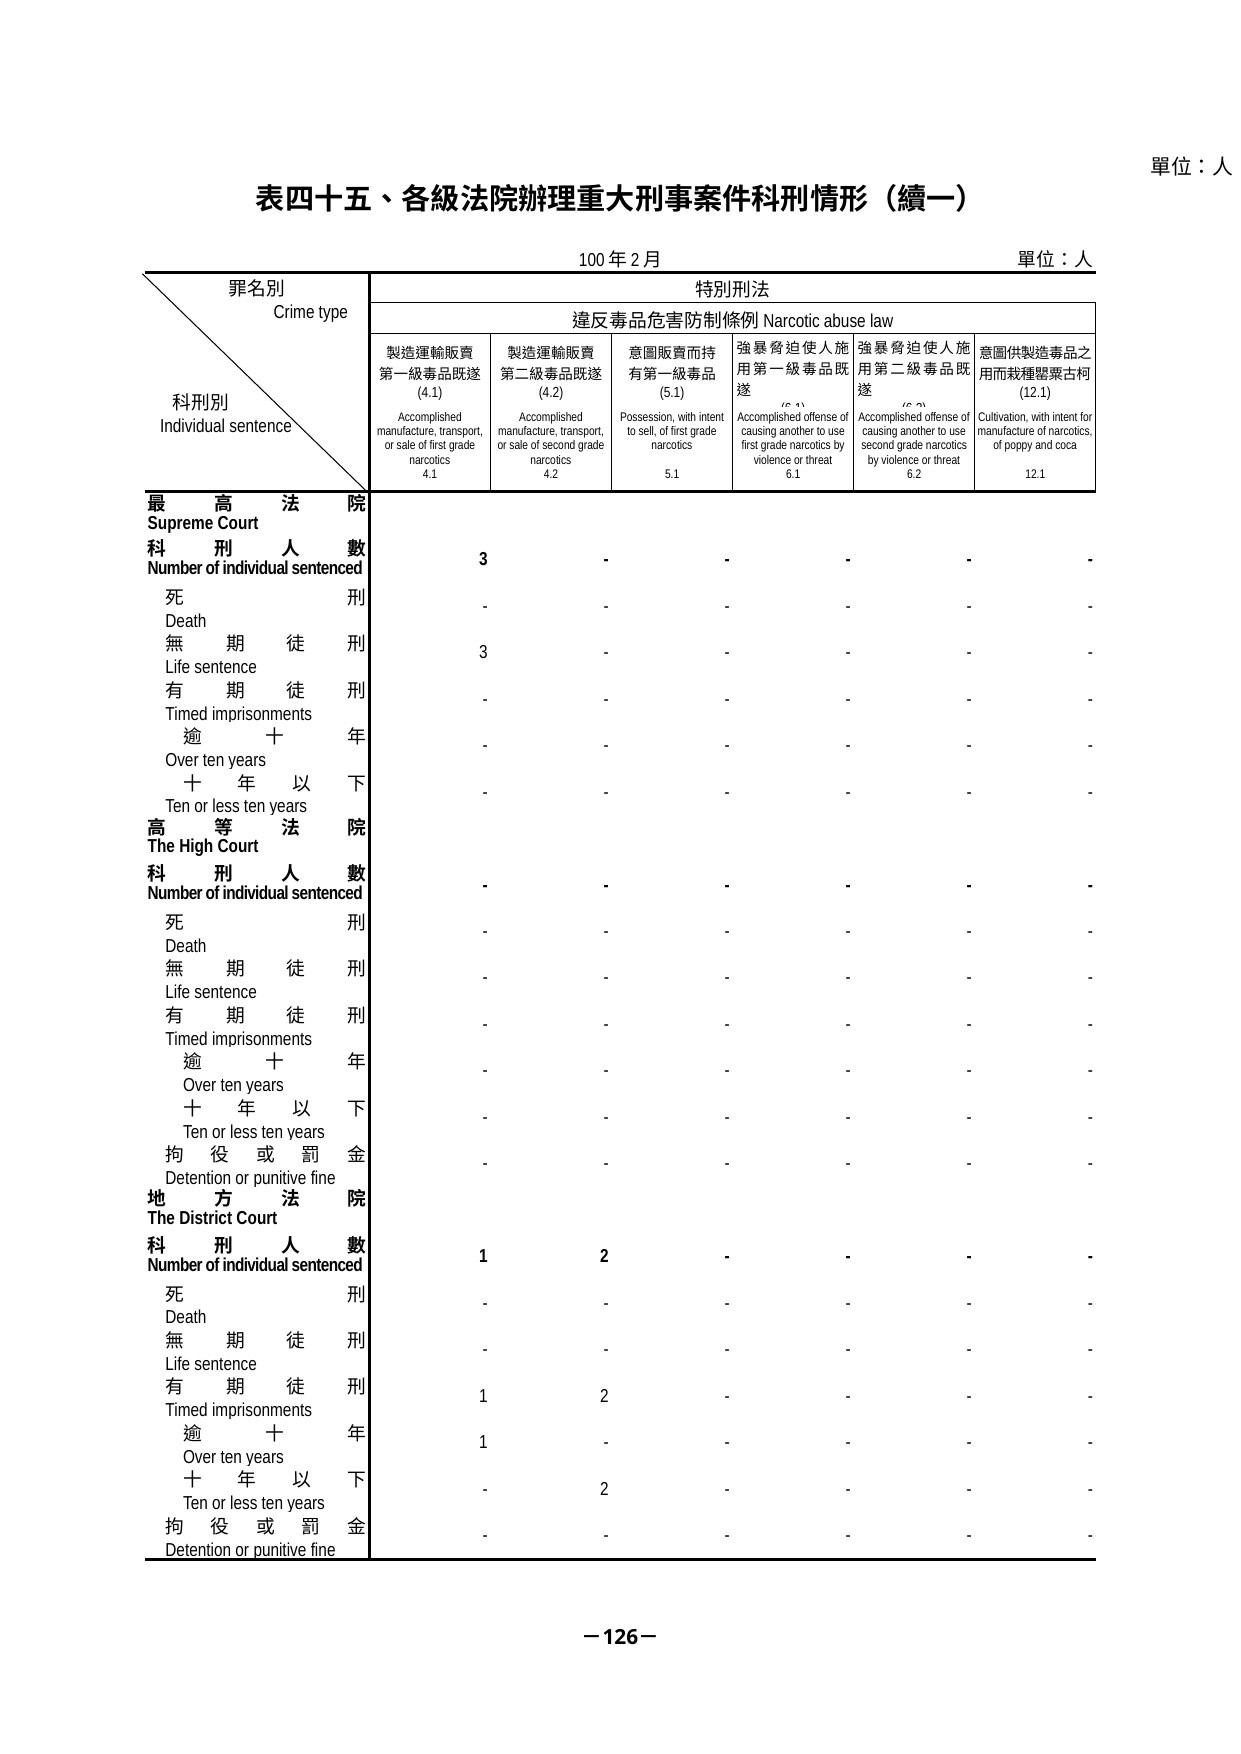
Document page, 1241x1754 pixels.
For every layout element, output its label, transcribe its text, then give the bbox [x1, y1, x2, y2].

table_cell [853, 1186, 974, 1233]
table_cell - [853, 1233, 974, 1279]
table_cell 逾十年 Over ten years [145, 722, 368, 768]
table_cell 無期徒刑 Life sentence [145, 1326, 368, 1372]
table_cell [732, 1186, 853, 1233]
table_cell 違反毒品危害防制條例Narcotic abuse law [371, 303, 1095, 333]
table_cell - [853, 629, 974, 675]
table_cell - [490, 1326, 611, 1372]
table_cell - [974, 1372, 1096, 1419]
table_cell 高等法院 The High Court [145, 815, 368, 861]
table_cell - [853, 1372, 974, 1419]
table_cell - [371, 1001, 490, 1047]
table_cell - [611, 583, 732, 629]
table_cell - [853, 1419, 974, 1465]
table_cell - [732, 1512, 853, 1558]
table_cell 十年以下 Ten or less ten years [145, 1094, 368, 1140]
table_cell - [974, 629, 1096, 675]
table_cell - [732, 1419, 853, 1465]
table_cell - [371, 722, 490, 768]
table_cell - [732, 1326, 853, 1372]
table_cell 科刑人數 Number of individual sentenced [145, 1233, 368, 1279]
table_cell - [371, 1279, 490, 1326]
table_cell - [974, 722, 1096, 768]
table_cell - [732, 768, 853, 815]
table_cell - [371, 908, 490, 954]
table_cell - [853, 1094, 974, 1140]
table_cell [611, 1186, 732, 1233]
text [1150, 143, 1240, 150]
table_cell 3 [371, 536, 490, 582]
table_cell 地方法院 The District Court [145, 1186, 368, 1233]
table_cell - [371, 675, 490, 722]
table_cell 最高法院 Supreme Court [145, 493, 368, 536]
table_cell [490, 1186, 611, 1233]
table_cell 有期徒刑 Timed imprisonments [145, 1372, 368, 1419]
table_header 特別刑法 [371, 274, 1096, 302]
table_cell 有期徒刑 Timed imprisonments [145, 675, 368, 722]
table_cell - [732, 629, 853, 675]
table_cell [490, 493, 611, 536]
table_cell - [732, 908, 853, 954]
table_cell 意圖販賣而持 有第一級毒品 (5.1) [612, 334, 732, 406]
table_cell [853, 815, 974, 861]
table_cell - [853, 861, 974, 908]
table_cell - [490, 1094, 611, 1140]
table_cell - [853, 768, 974, 815]
table_cell - [371, 1512, 490, 1558]
text 100年2月 單位：人 [148, 250, 1092, 271]
table_cell 死刑 Death [145, 583, 368, 629]
table_cell [371, 493, 490, 536]
table_cell - [974, 768, 1096, 815]
table_cell Accomplished offense of causing another to use first grade narcotics by violence or threat 6.1 [733, 406, 853, 489]
table_cell 死刑 Death [145, 1279, 368, 1326]
table_cell - [490, 675, 611, 722]
table_cell - [611, 768, 732, 815]
table_cell - [853, 908, 974, 954]
table_cell - [974, 1140, 1096, 1186]
table_cell - [490, 1512, 611, 1558]
table_cell - [611, 675, 732, 722]
table_cell - [974, 1512, 1096, 1558]
table_cell [490, 815, 611, 861]
table_cell 2 [490, 1372, 611, 1419]
table_cell - [974, 1094, 1096, 1140]
table_cell - [371, 768, 490, 815]
table_cell [974, 493, 1096, 536]
table_cell - [853, 722, 974, 768]
table_cell - [974, 861, 1096, 908]
table_cell - [611, 1233, 732, 1279]
table_header 罪名別 Crime type 科刑別 Individual sentence [145, 274, 368, 489]
table_cell Accomplished offense of causing another to use second grade narcotics by violence or threat 6.2 [854, 406, 974, 489]
table_cell - [371, 1047, 490, 1093]
table_cell - [611, 1279, 732, 1326]
table_cell 製造運輸販賣 第二級毒品既遂 (4.2) [491, 334, 611, 406]
table_cell - [853, 1512, 974, 1558]
table_cell - [732, 722, 853, 768]
table_cell - [853, 1140, 974, 1186]
table_cell - [974, 1233, 1096, 1279]
table_cell - [611, 1001, 732, 1047]
table_cell Accomplished manufacture, transport, or sale of second grade narcotics 4.2 [491, 406, 611, 489]
table_cell - [611, 954, 732, 1001]
table_cell - [732, 675, 853, 722]
table_cell - [974, 1047, 1096, 1093]
table_cell - [490, 954, 611, 1001]
table_cell - [732, 1465, 853, 1512]
table_cell - [371, 1326, 490, 1372]
table_cell - [732, 1372, 853, 1419]
text 表四十五、各級法院辦理重大刑事案件科刑情形（續一） [148, 183, 1092, 216]
table_cell - [371, 1094, 490, 1140]
table_cell 拘役或罰金 Detention or punitive fine [145, 1140, 368, 1186]
table_cell - [490, 722, 611, 768]
table_cell - [732, 861, 853, 908]
table_cell - [974, 954, 1096, 1001]
table_cell [974, 815, 1096, 861]
table_cell - [853, 536, 974, 582]
table_cell 1 [371, 1372, 490, 1419]
table_cell 逾十年 Over ten years [145, 1419, 368, 1465]
table_cell - [611, 1512, 732, 1558]
table_cell - [974, 1326, 1096, 1372]
table_cell - [490, 861, 611, 908]
table_cell - [371, 1140, 490, 1186]
table_cell - [490, 1047, 611, 1093]
table_cell [732, 493, 853, 536]
table_cell Cultivation, with intent for manufacture of narcotics, of poppy and coca 12.1 [975, 406, 1095, 489]
table_cell - [371, 583, 490, 629]
table_cell - [974, 536, 1096, 582]
table_cell - [371, 954, 490, 1001]
table_cell - [371, 1465, 490, 1512]
table_cell - [490, 908, 611, 954]
table_cell - [611, 722, 732, 768]
table_cell 逾十年 Over ten years [145, 1047, 368, 1093]
table_cell - [611, 1419, 732, 1465]
table_cell - [853, 583, 974, 629]
table_cell 強暴脅迫使人施用第二級毒品既遂 (6.2) [854, 334, 974, 406]
table_cell - [611, 629, 732, 675]
table_cell - [732, 1094, 853, 1140]
table_cell - [611, 908, 732, 954]
table_cell - [611, 1326, 732, 1372]
table_cell - [490, 629, 611, 675]
table_cell - [974, 1279, 1096, 1326]
table_cell 強暴脅迫使人施用第一級毒品既遂 (6.1) [733, 334, 853, 406]
table_cell - [611, 1465, 732, 1512]
table_cell - [490, 1279, 611, 1326]
table_cell - [490, 768, 611, 815]
table_cell - [853, 1326, 974, 1372]
table_cell [732, 815, 853, 861]
table_cell - [490, 1419, 611, 1465]
table_cell - [490, 1001, 611, 1047]
table_cell Accomplished manufacture, transport, or sale of first grade narcotics 4.1 [371, 406, 490, 489]
table_cell 2 [490, 1465, 611, 1512]
table_cell [611, 815, 732, 861]
table_cell 2 [490, 1233, 611, 1279]
table_cell Possession, with intent to sell, of first grade narcotics 5.1 [612, 406, 732, 489]
table_cell 科刑人數 Number of individual sentenced [145, 861, 368, 908]
table_cell 1 [371, 1419, 490, 1465]
table_cell [611, 493, 732, 536]
text [1150, 175, 1240, 183]
table_cell 十年以下 Ten or less ten years [145, 1465, 368, 1512]
table_cell - [732, 1001, 853, 1047]
table_cell 無期徒刑 Life sentence [145, 629, 368, 675]
table_cell 十年以下 Ten or less ten years [145, 768, 368, 815]
table_cell - [490, 1140, 611, 1186]
table_cell [371, 1186, 490, 1233]
table_cell [974, 1186, 1096, 1233]
table_cell 製造運輸販賣 第一級毒品既遂 (4.1) [371, 334, 490, 406]
table_cell 拘役或罰金 Detention or punitive fine [145, 1512, 368, 1558]
table_cell - [611, 536, 732, 582]
table_cell - [611, 1094, 732, 1140]
table_cell - [974, 1465, 1096, 1512]
table_cell [371, 815, 490, 861]
table_cell - [732, 1047, 853, 1093]
table_cell - [853, 1465, 974, 1512]
table_cell - [611, 1372, 732, 1419]
table_cell - [974, 675, 1096, 722]
table_cell - [732, 536, 853, 582]
table_cell - [974, 583, 1096, 629]
table_cell - [611, 1047, 732, 1093]
table_cell 無期徒刑 Life sentence [145, 954, 368, 1001]
table_cell [853, 493, 974, 536]
table_cell - [490, 536, 611, 582]
table_cell - [611, 1140, 732, 1186]
table_cell - [732, 1140, 853, 1186]
table_cell - [611, 861, 732, 908]
table_cell - [371, 861, 490, 908]
table_cell - [974, 1001, 1096, 1047]
table_cell 3 [371, 629, 490, 675]
table_cell - [974, 908, 1096, 954]
text 單位：人 [1150, 150, 1240, 175]
table_cell - [853, 1279, 974, 1326]
table_cell - [732, 1279, 853, 1326]
table_cell - [853, 675, 974, 722]
table_cell - [490, 583, 611, 629]
table_cell - [732, 1233, 853, 1279]
table_cell - [732, 583, 853, 629]
table_cell 科刑人數 Number of individual sentenced [145, 536, 368, 582]
table_cell - [853, 954, 974, 1001]
table_cell - [732, 954, 853, 1001]
table_cell 意圖供製造毒品之用而栽種罌粟古柯 (12.1) [975, 334, 1095, 406]
table_cell 死刑 Death [145, 908, 368, 954]
table_cell 1 [371, 1233, 490, 1279]
table_cell - [853, 1047, 974, 1093]
table_cell - [853, 1001, 974, 1047]
table_cell - [974, 1419, 1096, 1465]
table_cell 有期徒刑 Timed imprisonments [145, 1001, 368, 1047]
